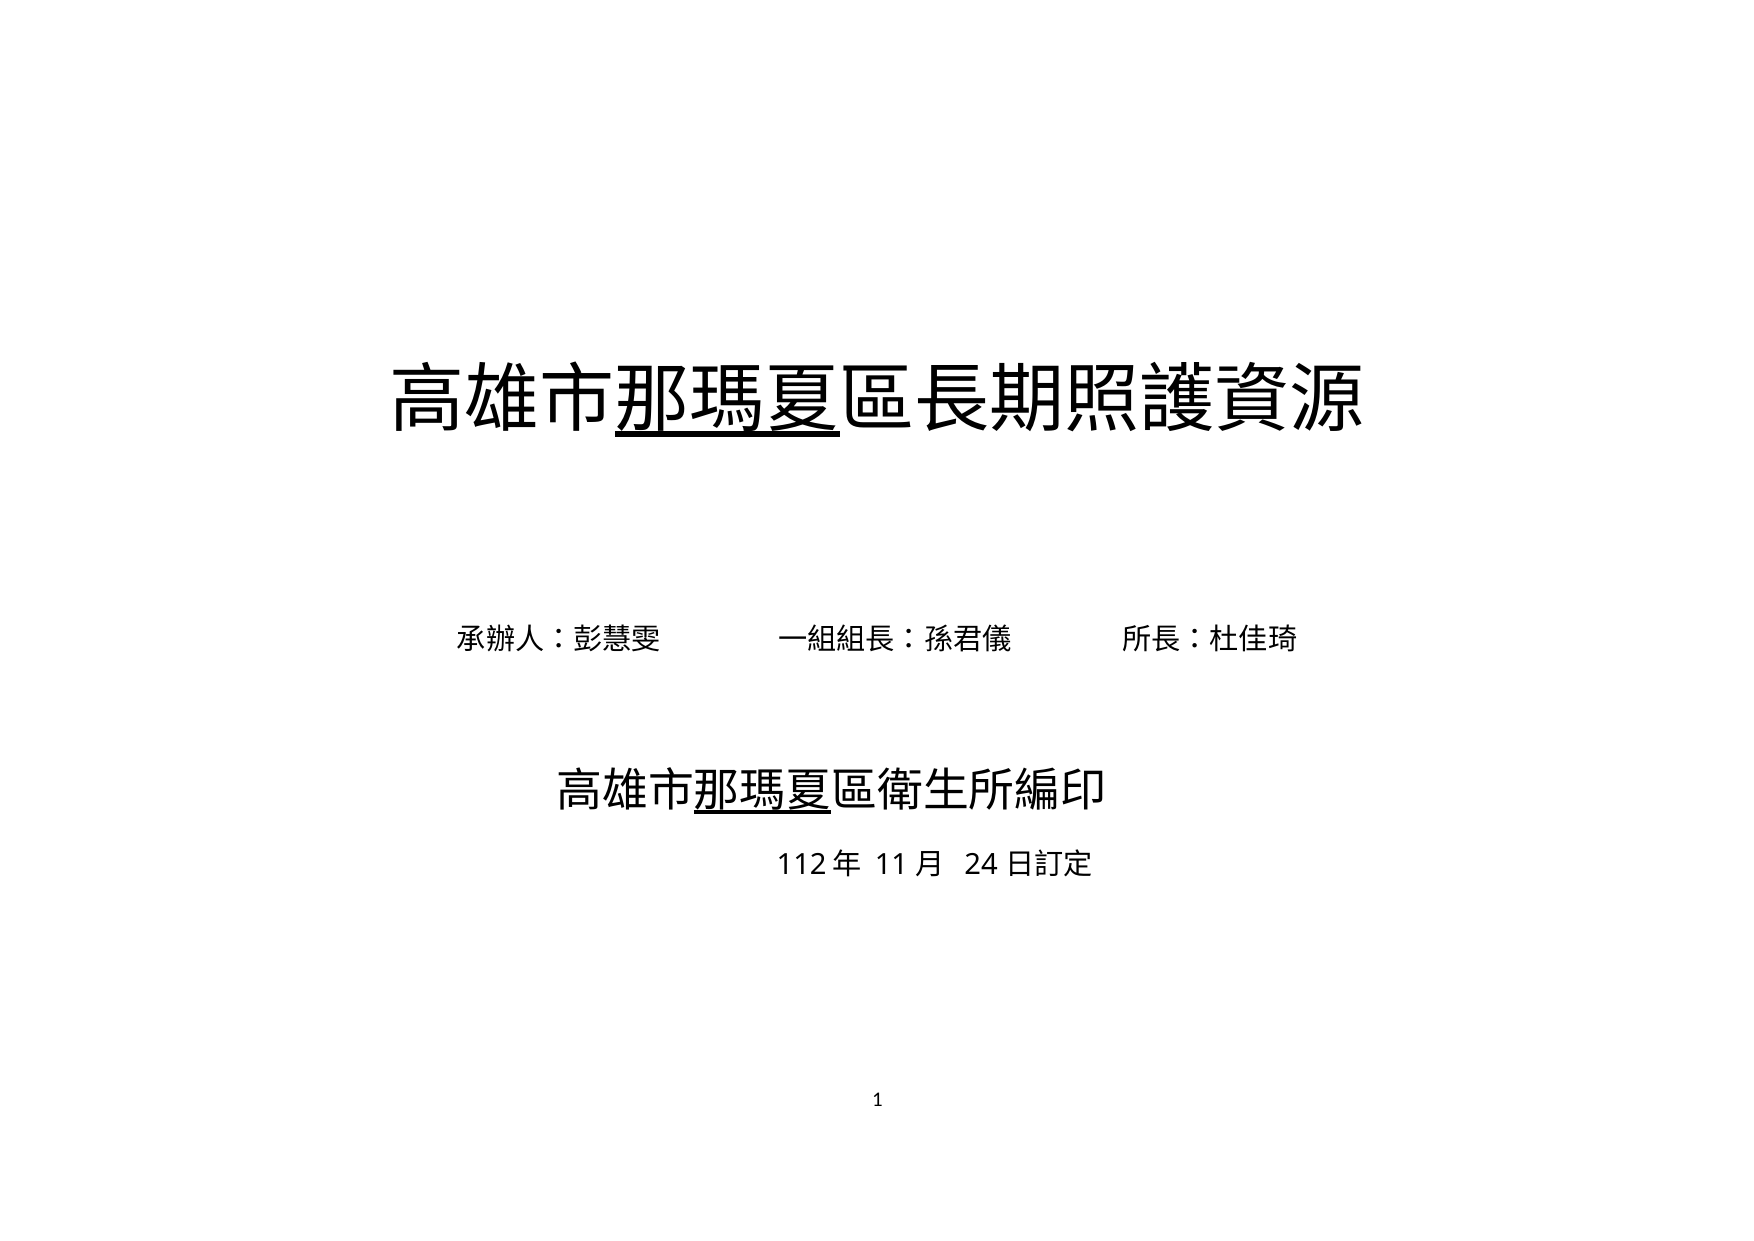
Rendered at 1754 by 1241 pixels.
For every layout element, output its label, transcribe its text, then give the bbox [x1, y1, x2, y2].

text 高雄市那瑪夏區衛生所編印 [118, 743, 1544, 818]
text 112年 11 月 24 日訂定 [118, 818, 1544, 893]
text 高雄市那瑪夏區長期照護資源 [118, 331, 1636, 443]
text 承辦人：彭慧雯 一組組長：孫君儀 所長：杜佳琦 [118, 593, 1636, 668]
